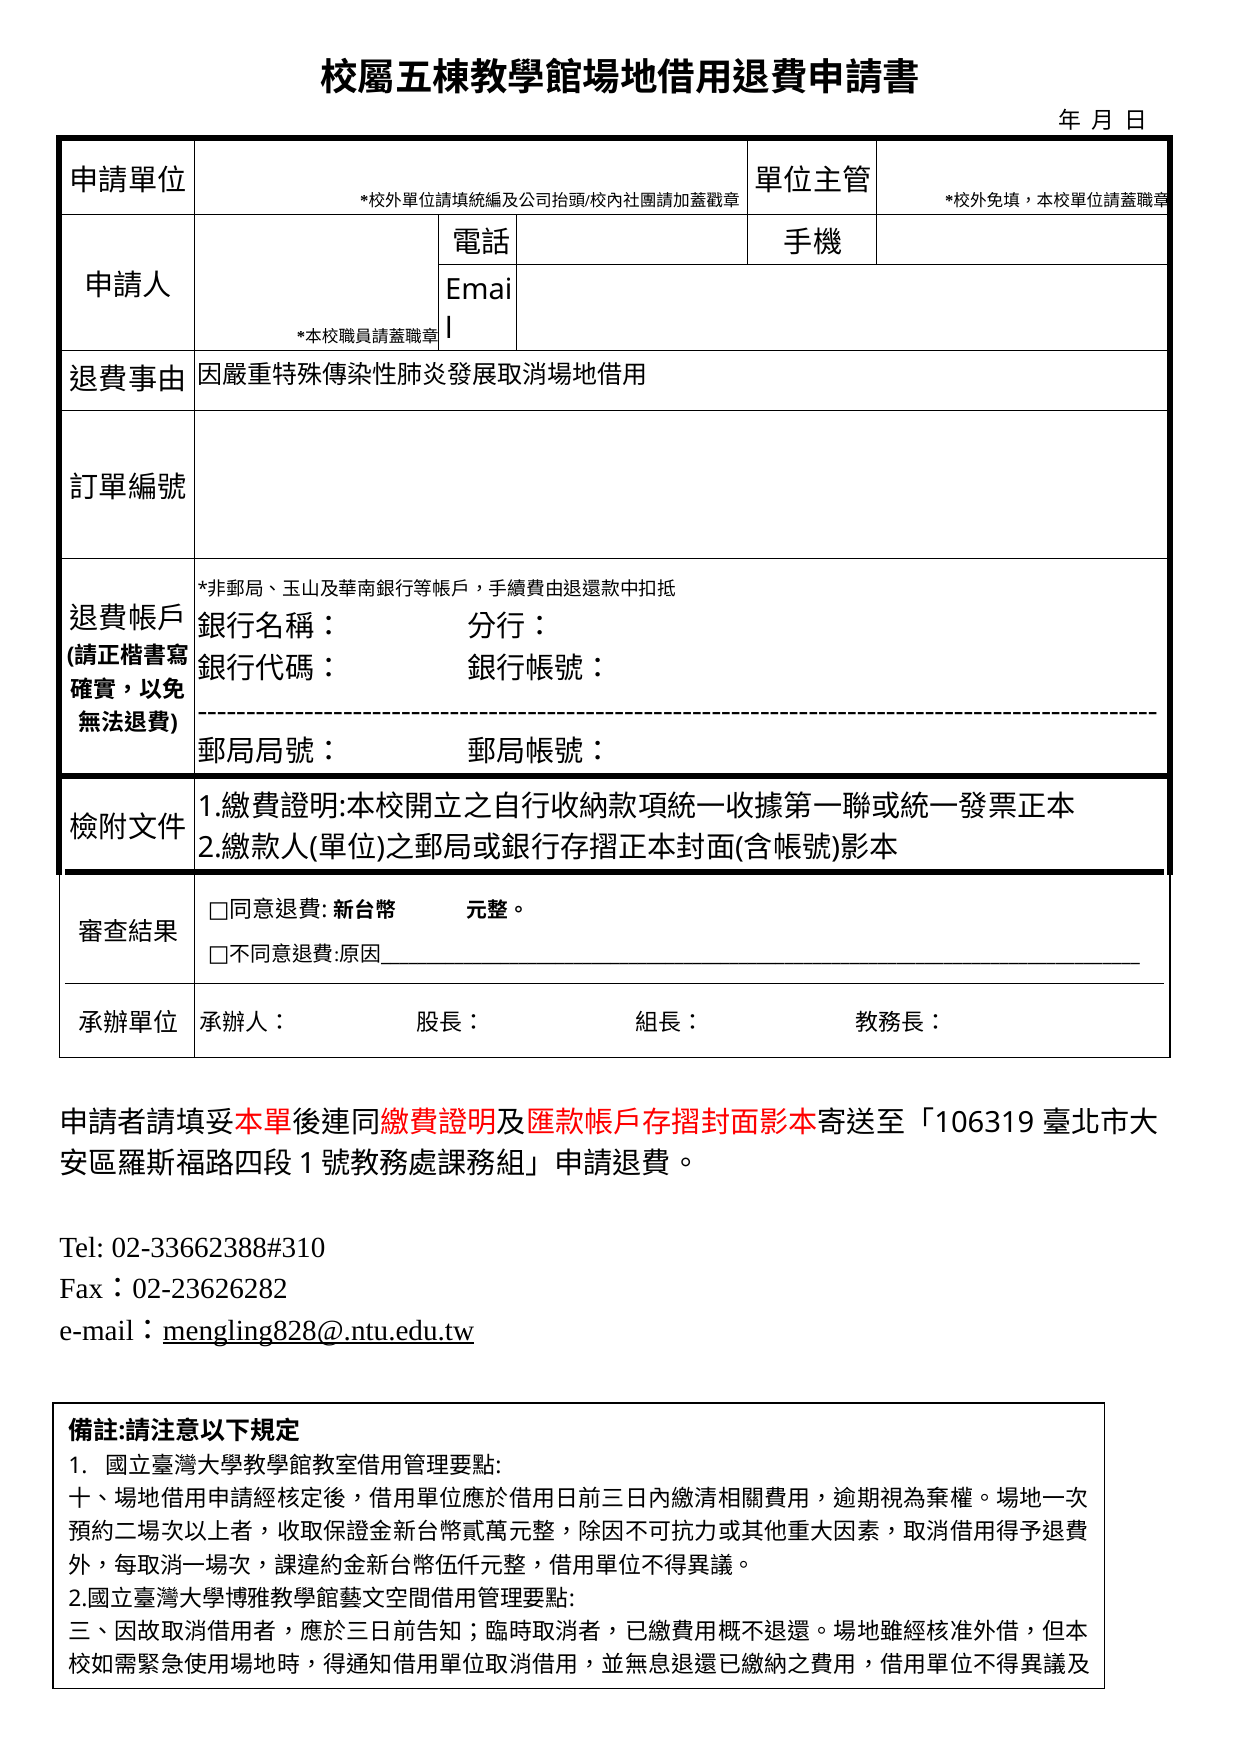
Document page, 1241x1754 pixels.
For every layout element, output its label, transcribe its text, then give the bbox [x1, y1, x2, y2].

table_cell 承辦單位 [60, 983, 194, 1056]
list 國立臺灣大學教學館教室借用管理要點: [68, 1447, 1090, 1480]
table_cell 退費事由 [62, 351, 194, 410]
table_cell 股長： [413, 984, 632, 1056]
table_cell [517, 265, 1167, 350]
table_cell 檢附文件 [62, 779, 194, 869]
text Tel: 02-33662388#310 [59, 1224, 1181, 1265]
table_cell 手機 [748, 215, 876, 264]
table_cell □同意退費: 新台幣 元整。 □不同意退費:原因 [195, 869, 1169, 983]
table_cell 訂單編號 [62, 411, 194, 558]
table_cell 承辦人： [195, 984, 413, 1056]
table_cell 1.繳費證明:本校開立之自行收納款項統一收據第一聯或統一發票正本 2.繳款人(單位)之郵局或銀行存摺正本封面(含帳號)影本 [195, 779, 1167, 869]
table_cell 審查結果 [60, 869, 194, 983]
table_cell 退費帳戶(請正楷書寫確實，以免無法退費) [62, 559, 194, 773]
table_cell *本校職員請蓋職章 [195, 215, 438, 350]
table_cell [517, 215, 747, 264]
text 三、因故取消借用者，應於三日前告知；臨時取消者，已繳費用概不退還。場地雖經核准外借，但本校如需緊急使用場地時，得通知借用單位取消借用，並無息退還已繳納之費用，借用單位不得異議及請求賠償。 [68, 1613, 1090, 1681]
text 校屬五棟教學館場地借用退費申請書 [59, 47, 1181, 102]
table_header *校外單位請填統編及公司抬頭/校內社團請加蓋戳章 [195, 141, 747, 214]
text 備註:請注意以下規定 [68, 1410, 1090, 1447]
table_cell [195, 411, 1167, 558]
table_cell 教務長： [852, 983, 1169, 1056]
table_cell *非郵局、玉山及華南銀行等帳戶，手續費由退還款中扣抵 銀行名稱： 分行： 銀行代碼： 銀行帳號： --------------------------------------------------------------------------------------------------- 郵局局號： 郵局帳號： [195, 559, 1167, 773]
table_header 申請單位 [62, 141, 194, 214]
table_header 單位主管 [748, 141, 876, 214]
table_cell Email [439, 265, 516, 350]
table_cell 電話 [439, 215, 516, 264]
text 申請者請填妥本單後連同繳費證明及匯款帳戶存摺封面影本寄送至「106319 臺北市大安區羅斯福路四段1號教務處課務組」申請退費。 [59, 1099, 1181, 1182]
text 十、場地借用申請經核定後，借用單位應於借用日前三日內繳清相關費用，逾期視為棄權。場地一次預約二場次以上者，收取保證金新台幣貳萬元整，除因不可抗力或其他重大因素，取消借用得予退費外，每取消一場次，課違約金新台幣伍仟元整，借用單位不得異議。 [68, 1480, 1090, 1580]
text Fax：02-23626282 [59, 1265, 1181, 1307]
text 2.國立臺灣大學博雅教學館藝文空間借用管理要點: [68, 1580, 1090, 1613]
table_header *校外免填，本校單位請蓋職章 [877, 141, 1167, 214]
text e-mail：mengling828@.ntu.edu.tw [59, 1307, 1181, 1349]
table_cell [877, 215, 1167, 264]
table_cell 申請人 [62, 215, 194, 350]
table_cell 組長： [633, 984, 852, 1056]
table_cell 因嚴重特殊傳染性肺炎發展取消場地借用 [195, 351, 1167, 410]
text 年 月 日 [59, 102, 1181, 135]
